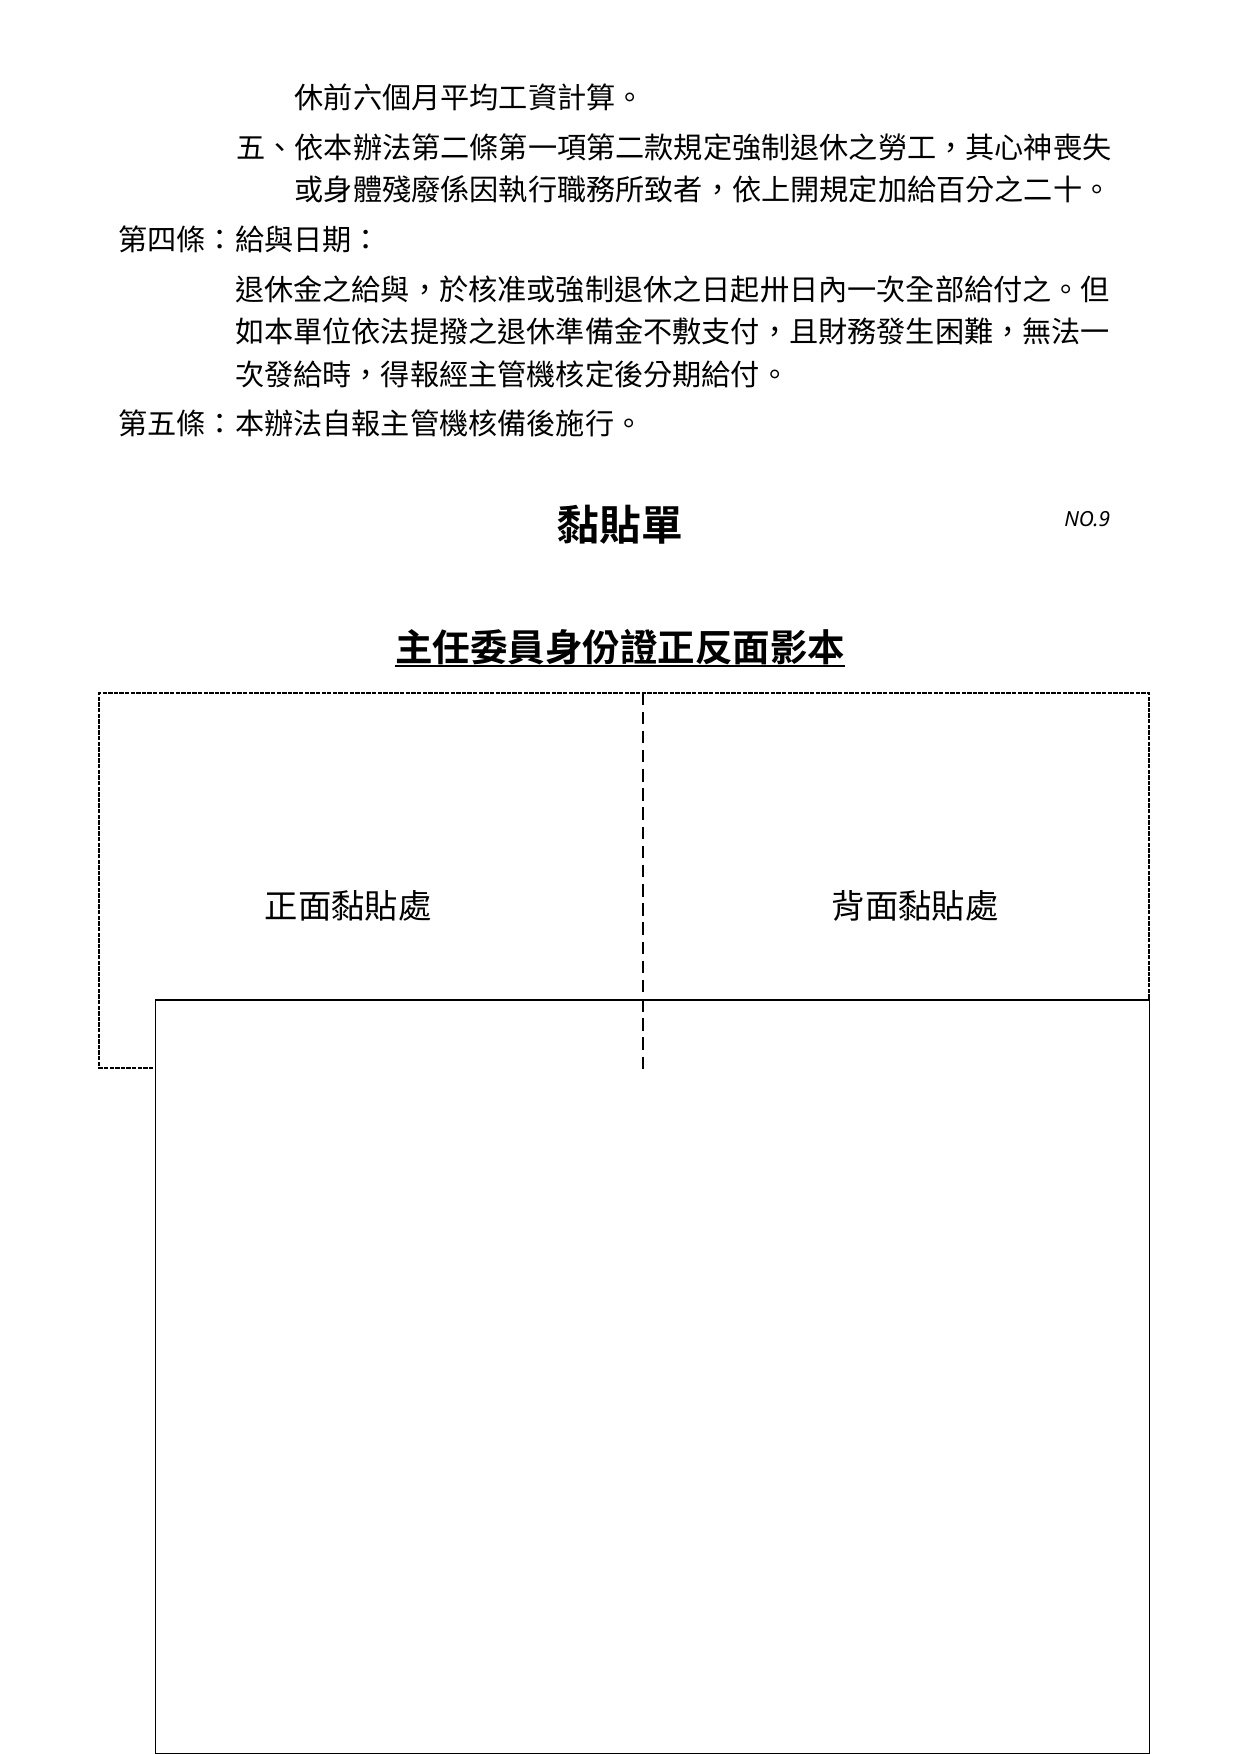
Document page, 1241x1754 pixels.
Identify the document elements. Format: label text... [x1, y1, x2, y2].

text 第四條：給與日期： [118, 217, 1122, 259]
text 五、依本辦法第二條第一項第二款規定強制退休之勞工，其心神喪失或身體殘廢係因執行職務所致者，依上開規定加給百分之二十。 [236, 125, 1122, 209]
text 正面黏貼處 [264, 879, 516, 928]
text 營利事業登記所在地房屋稅單影本 [118, 1240, 155, 1294]
text 黏貼單 [118, 484, 1156, 578]
text NO.9 [1033, 504, 1141, 533]
text 休前六個月平均工資計算。 [236, 75, 1122, 117]
text 第五條：本辦法自報主管機核備後施行。 [118, 401, 1122, 443]
text 背面黏貼處 [789, 879, 1041, 928]
text 主任委員身份證正反面影本 [118, 618, 1122, 672]
text 退休金之給與，於核准或強制退休之日起卅日內一次全部給付之。但如本單位依法提撥之退休準備金不敷支付，且財務發生困難，無法一次發給時，得報經主管機核定後分期給付。 [118, 267, 1122, 393]
